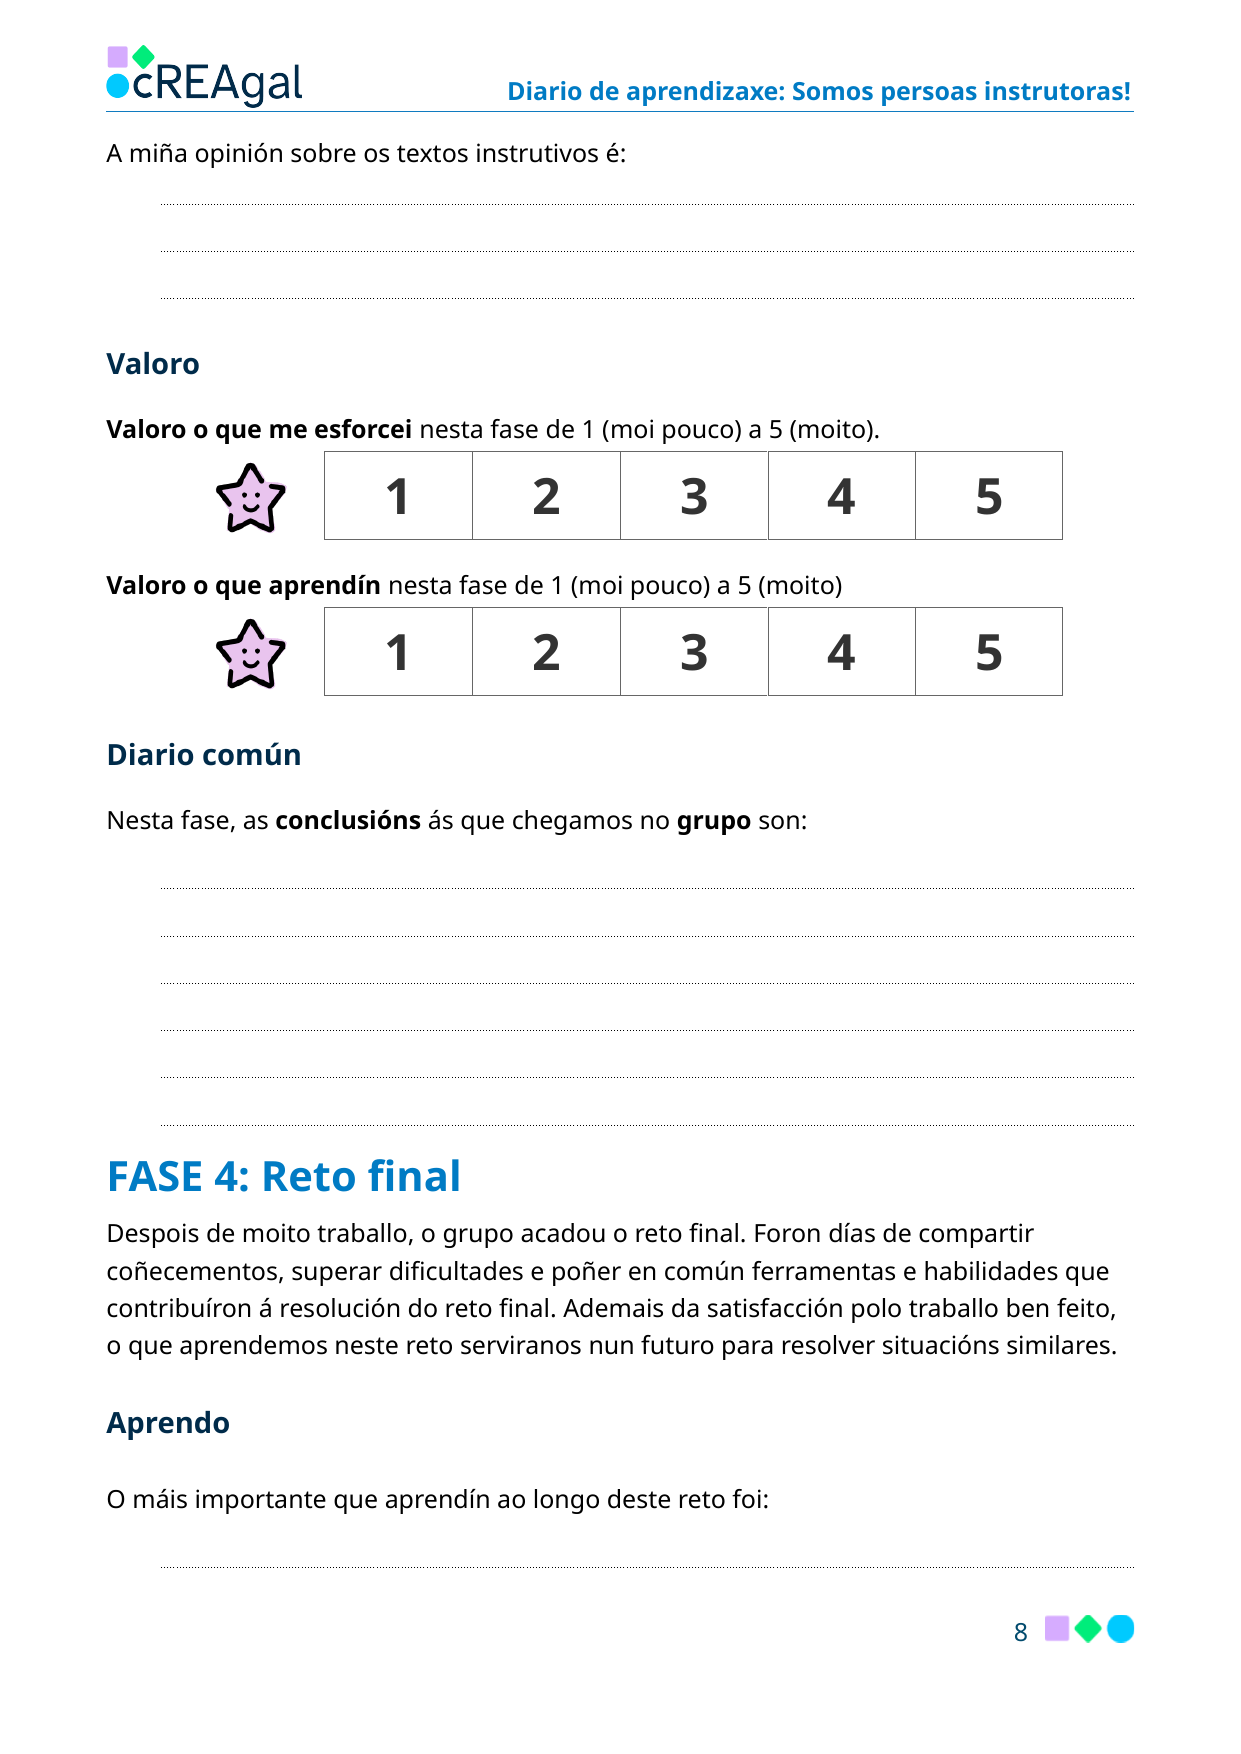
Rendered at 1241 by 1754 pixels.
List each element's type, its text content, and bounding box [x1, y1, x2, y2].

table_header 5 [916, 608, 1062, 695]
table_cell [160, 1031, 1134, 1078]
table_cell [160, 1079, 1134, 1126]
text Valoro o que aprendín nesta fase de 1 (moi pouco) a 5 (moito) [106, 568, 1134, 602]
table_header 1 [325, 452, 472, 539]
table_cell [160, 205, 1134, 252]
table_header [160, 1521, 1134, 1568]
subtitle FASE 4: Reto final [106, 1147, 1134, 1203]
text Nesta fase, as conclusións ás que chegamos no grupo son: [106, 803, 1134, 837]
table_header 1 [325, 608, 472, 695]
table_header 3 [621, 452, 767, 539]
text Valoro o que me esforcei nesta fase de 1 (moi pouco) a 5 (moito). [106, 412, 1134, 446]
table_header 3 [621, 608, 767, 695]
subtitle Diario común [106, 734, 1134, 774]
table_cell [160, 937, 1134, 984]
table_header 4 [769, 608, 915, 695]
table_header 5 [916, 452, 1062, 539]
table_header [160, 842, 1134, 889]
table_header [160, 169, 1134, 205]
subtitle Valoro [106, 343, 1134, 383]
subtitle Aprendo [106, 1402, 1134, 1442]
table_cell [160, 889, 1134, 937]
picture [106, 45, 302, 108]
table_header 2 [473, 608, 620, 695]
picture [208, 456, 293, 538]
picture [208, 612, 293, 694]
table_cell [160, 252, 1134, 299]
text O máis importante que aprendín ao longo deste reto foi: [106, 1482, 1134, 1516]
table_header 2 [473, 452, 620, 539]
text A miña opinión sobre os textos instrutivos é: [106, 135, 1134, 169]
picture [1124, 1631, 1135, 1643]
table_cell [160, 984, 1134, 1031]
text Despois de moito traballo, o grupo acadou o reto final. Foron días de compartir coñecementos, superar dificultades e poñer en común ferramentas e habilidades que contribuíron á resolución do reto final. Ademais da satisfacción polo traballo ben feito, o que aprendemos neste reto serviranos nun futuro para resolver situacións similares. [106, 1216, 1134, 1362]
picture [1045, 1615, 1118, 1643]
table_header [177, 451, 324, 540]
table_header [177, 607, 324, 696]
picture [1128, 1615, 1135, 1625]
table_header 4 [769, 452, 915, 539]
